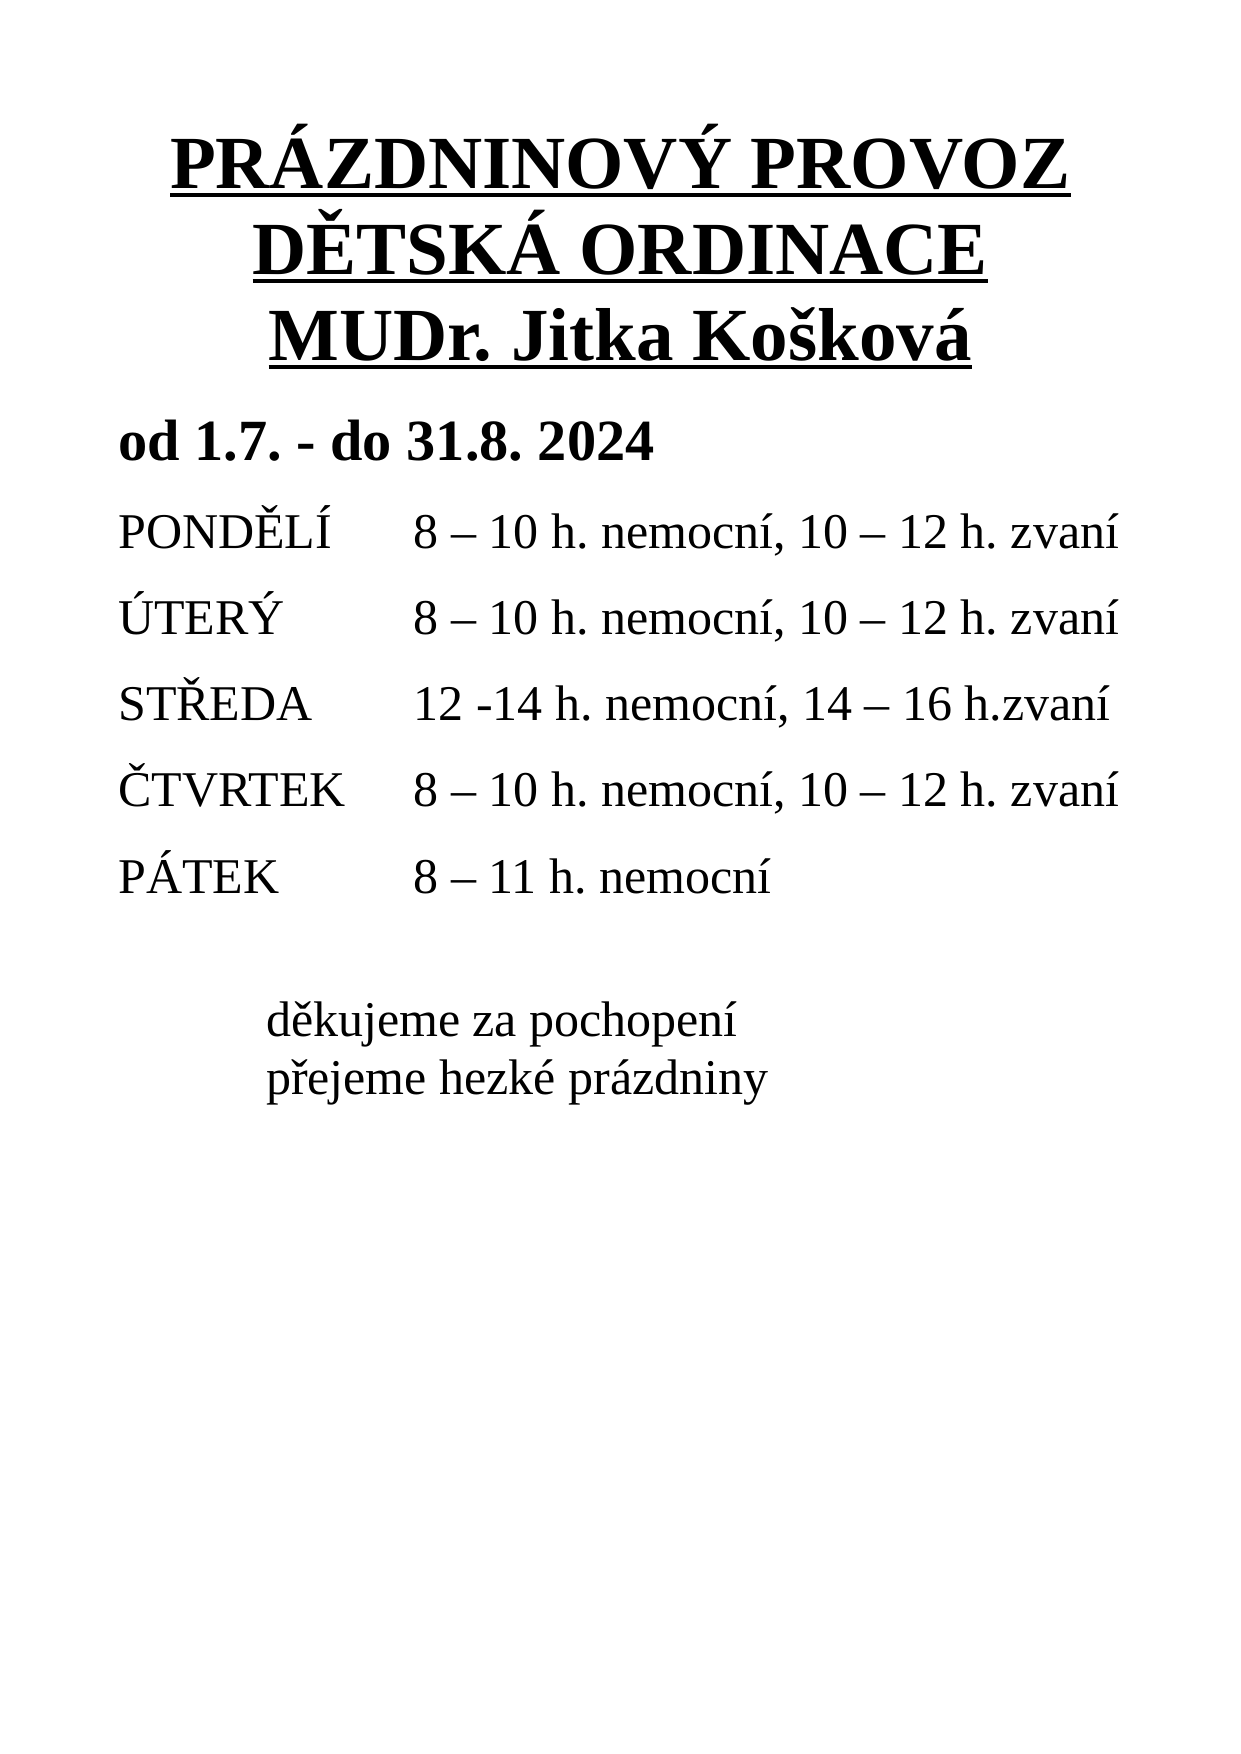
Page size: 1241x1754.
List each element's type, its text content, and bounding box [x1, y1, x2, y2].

text PÁTEK 8 – 11 h. nemocní [118, 846, 1122, 904]
text STŘEDA 12 -14 h. nemocní, 14 – 16 h.zvaní [118, 674, 1122, 731]
text děkujeme za pochopení [118, 990, 1122, 1048]
text MUDr. Jitka Košková [118, 291, 1122, 377]
text ÚTERÝ 8 – 10 h. nemocní, 10 – 12 h. zvaní [118, 588, 1122, 645]
text přejeme hezké prázdniny [118, 1048, 1122, 1105]
text ČTVRTEK 8 – 10 h. nemocní, 10 – 12 h. zvaní [118, 760, 1122, 818]
text od 1.7. - do 31.8. 2024 [118, 406, 1122, 473]
text PRÁZDNINOVÝ PROVOZ DĚTSKÁ ORDINACE [118, 118, 1122, 291]
text PONDĚLÍ 8 – 10 h. nemocní, 10 – 12 h. zvaní [118, 501, 1122, 559]
